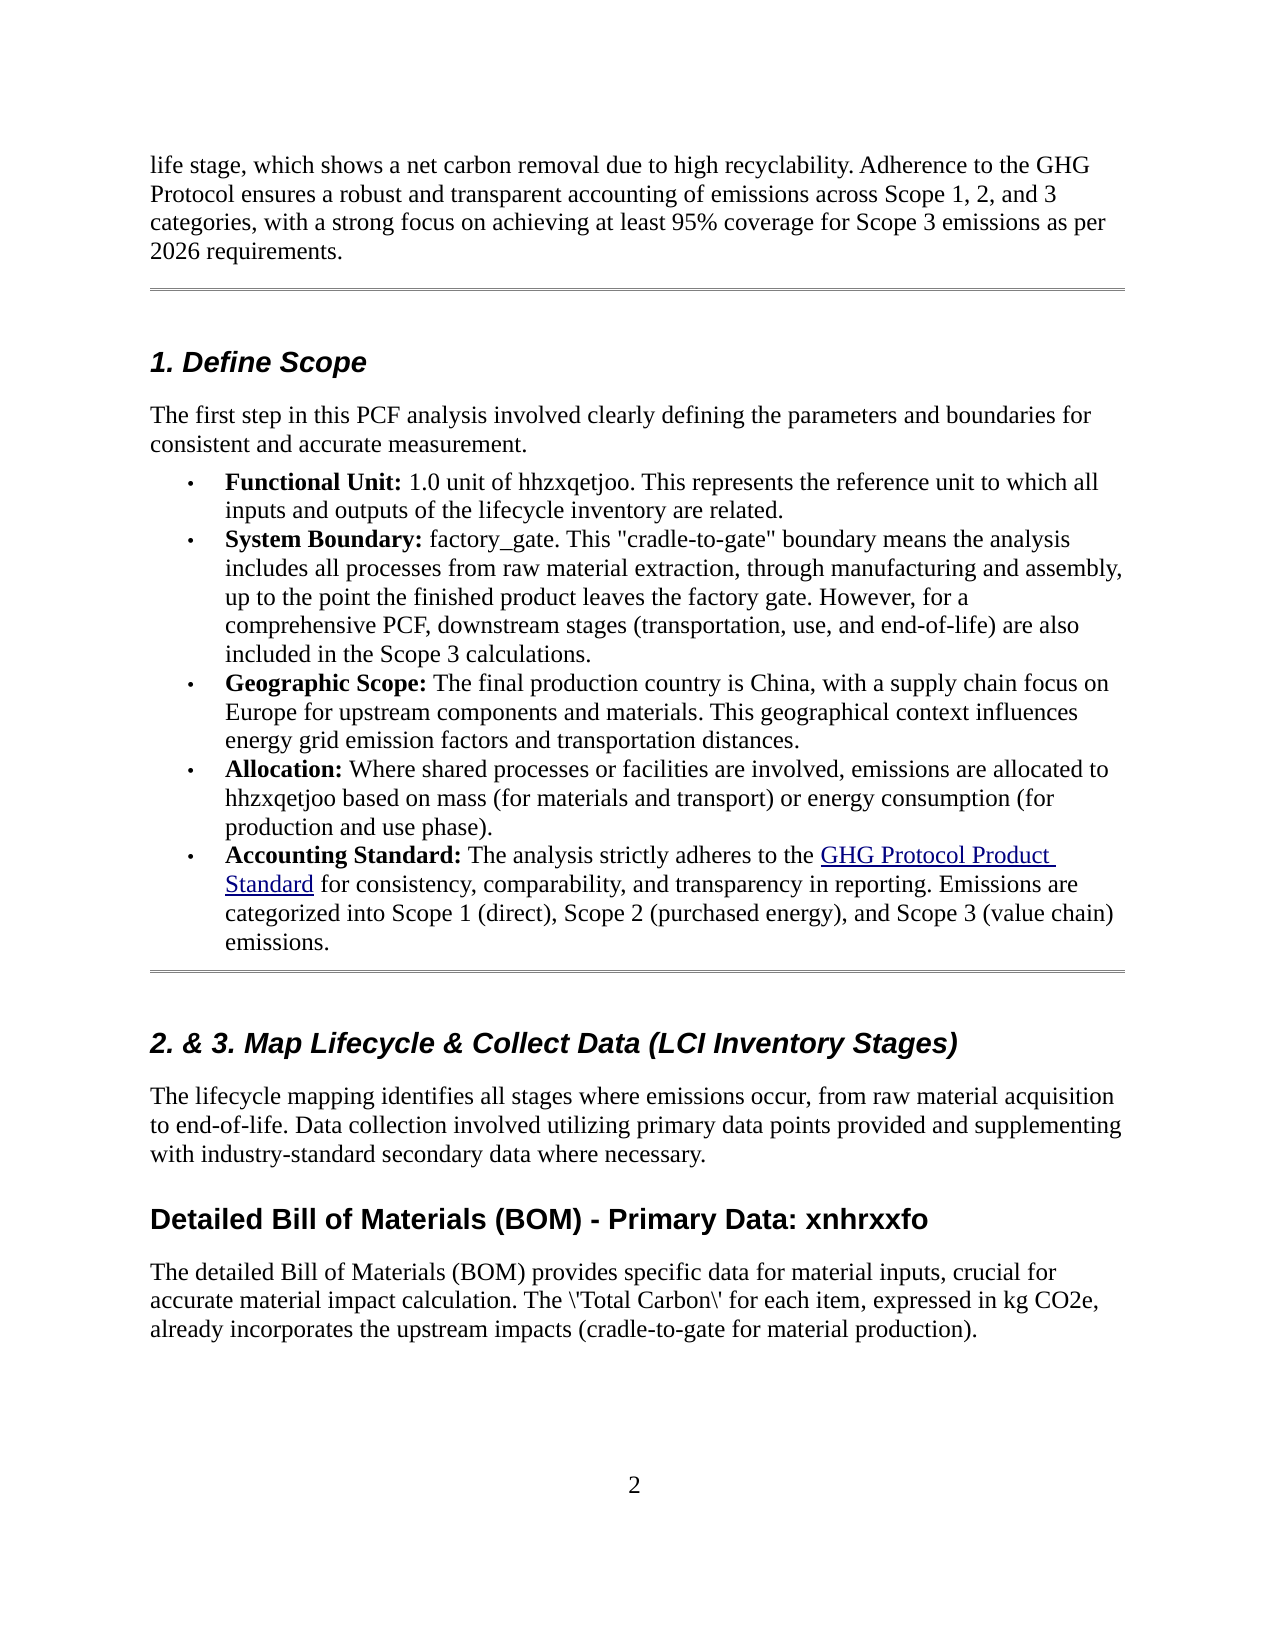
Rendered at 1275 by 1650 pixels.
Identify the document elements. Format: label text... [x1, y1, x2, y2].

list Functional Unit: 1.0 unit of hhzxqetjoo. This represents the reference unit to which all inputs and outputs of the lifecycle inventory are related. [187, 467, 1125, 524]
subtitle 1. Define Scope [150, 345, 1125, 379]
list Geographic Scope: The final production country is China, with a supply chain focus on Europe for upstream components and materials. This geographical context influences energy grid emission factors and transportation distances. [187, 668, 1125, 754]
text The lifecycle mapping identifies all stages where emissions occur, from raw material acquisition to end-of-life. Data collection involved utilizing primary data points provided and supplementing with industry-standard secondary data where necessary. [150, 1081, 1125, 1168]
subtitle Detailed Bill of Materials (BOM) - Primary Data: xnhrxxfo [150, 1202, 1125, 1235]
text life stage, which shows a net carbon removal due to high recyclability. Adherence to the GHG Protocol ensures a robust and transparent accounting of emissions across Scope 1, 2, and 3 categories, with a strong focus on achieving at least 95% coverage for Scope 3 emissions as per 2026 requirements. [150, 150, 1125, 265]
list Allocation: Where shared processes or facilities are involved, emissions are allocated to hhzxqetjoo based on mass (for materials and transport) or energy consumption (for production and use phase). [187, 754, 1125, 840]
text The detailed Bill of Materials (BOM) provides specific data for material inputs, crucial for accurate material impact calculation. The \'Total Carbon\' for each item, expressed in kg CO2e, already incorporates the upstream impacts (cradle-to-gate for material production). [150, 1257, 1125, 1343]
list Accounting Standard: The analysis strictly adheres to the GHG Protocol Product Standard for consistency, comparability, and transparency in reporting. Emissions are categorized into Scope 1 (direct), Scope 2 (purchased energy), and Scope 3 (value chain) emissions. [187, 840, 1125, 955]
list System Boundary: factory_gate. This "cradle-to-gate" boundary means the analysis includes all processes from raw material extraction, through manufacturing and assembly, up to the point the finished product leaves the factory gate. However, for a comprehensive PCF, downstream stages (transportation, use, and end-of-life) are also included in the Scope 3 calculations. [187, 524, 1125, 668]
text The first step in this PCF analysis involved clearly defining the parameters and boundaries for consistent and accurate measurement. [150, 400, 1125, 458]
subtitle 2. & 3. Map Lifecycle & Collect Data (LCI Inventory Stages) [150, 1026, 1125, 1060]
